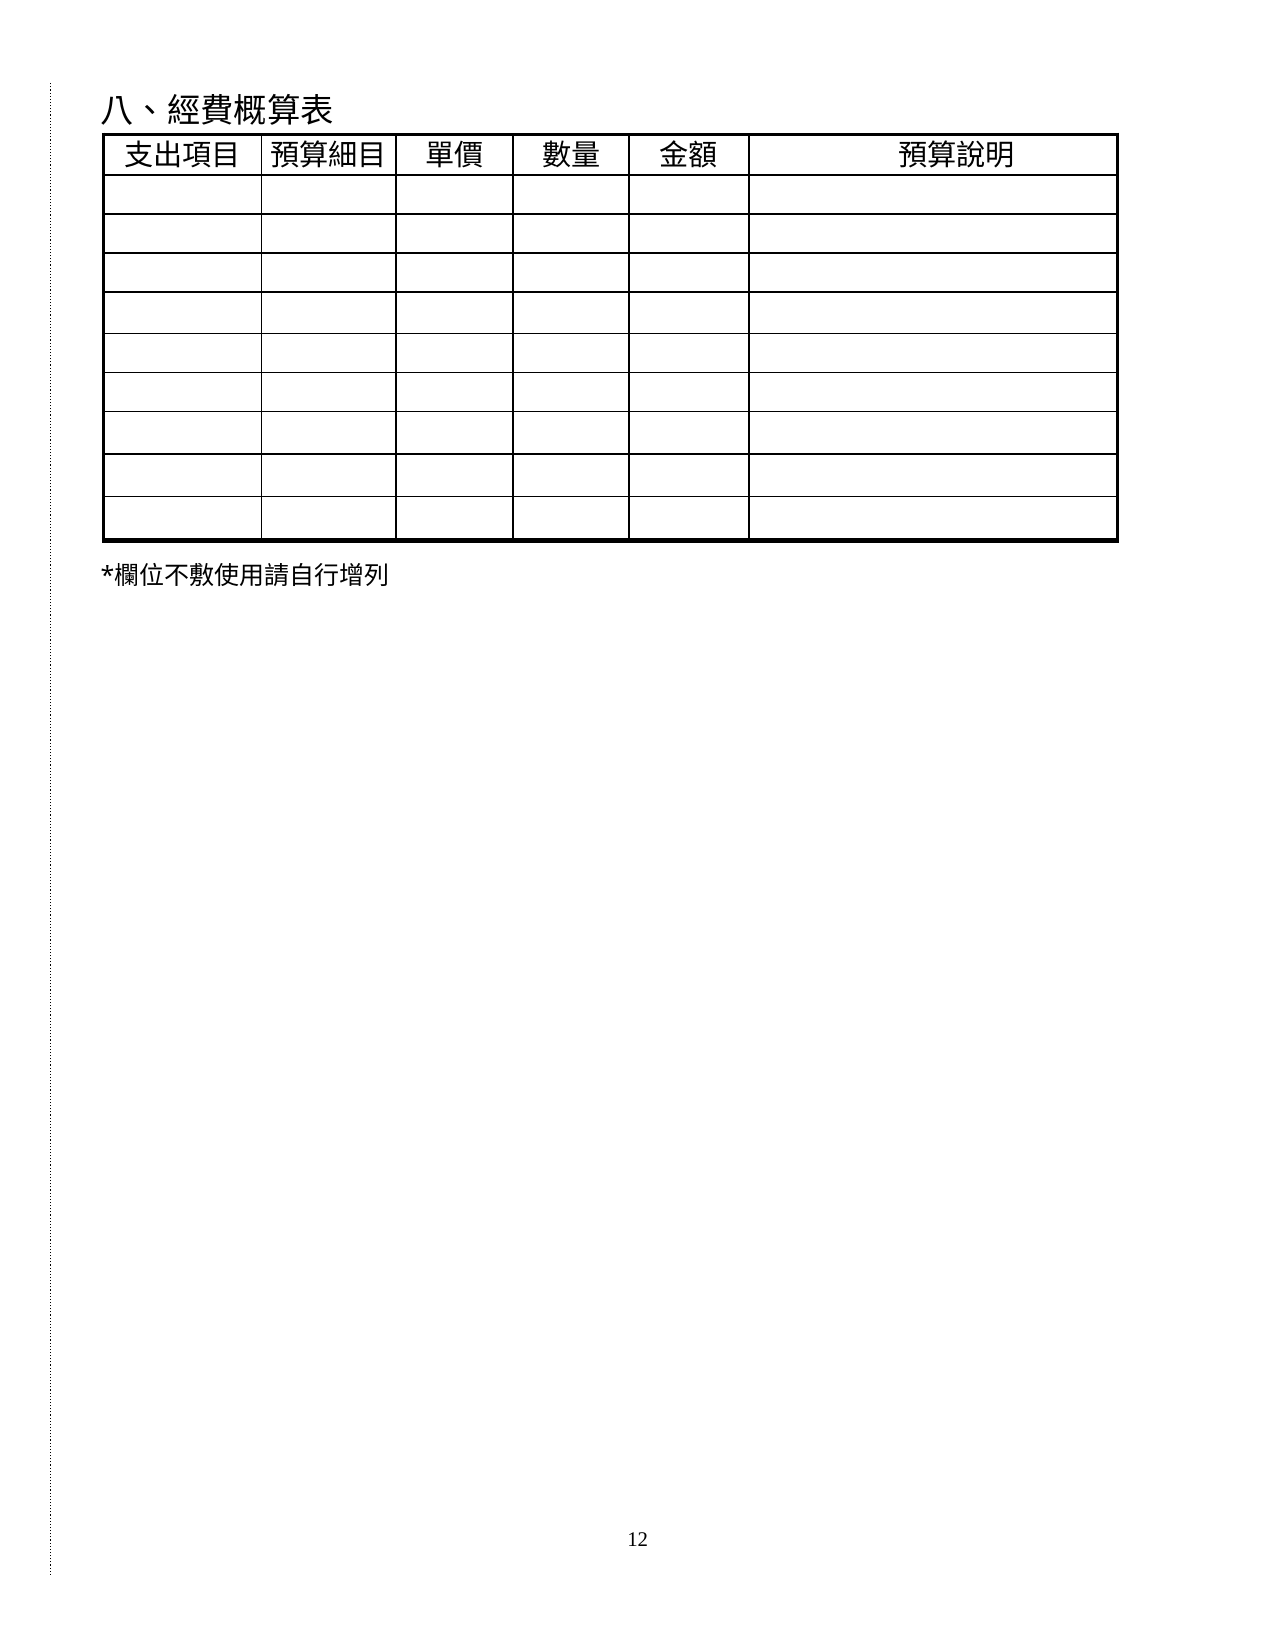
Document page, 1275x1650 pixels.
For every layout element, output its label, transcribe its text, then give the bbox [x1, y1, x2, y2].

table_cell [750, 254, 1116, 291]
table_cell [630, 176, 748, 213]
table_cell [514, 497, 628, 538]
table_cell [750, 455, 1116, 496]
table_cell [514, 412, 628, 453]
table_cell [750, 176, 1116, 213]
table_cell [750, 373, 1116, 411]
table_cell [750, 293, 1116, 333]
table_cell [262, 176, 395, 213]
table_cell [514, 215, 628, 252]
table_cell [397, 373, 512, 411]
text 八、經費概算表 [100, 83, 1174, 133]
table_cell [514, 455, 628, 496]
table_cell [397, 254, 512, 291]
table_cell [262, 373, 395, 411]
table_header 預算說明 [750, 136, 1116, 174]
table_cell [514, 293, 628, 333]
table_cell [750, 412, 1116, 453]
table_cell [397, 455, 512, 496]
table_cell [105, 215, 261, 252]
table_cell [514, 176, 628, 213]
table_cell [630, 293, 748, 333]
table_header 金額 [630, 136, 748, 174]
table_cell [630, 254, 748, 291]
table_cell [262, 293, 395, 333]
table_cell [630, 334, 748, 372]
table_cell [750, 497, 1116, 538]
table_cell [397, 497, 512, 538]
table_cell [262, 334, 395, 372]
table_cell [105, 176, 261, 213]
table_cell [262, 254, 395, 291]
table_cell [630, 497, 748, 538]
table_cell [105, 373, 261, 411]
table_cell [262, 497, 395, 538]
table_cell [630, 215, 748, 252]
table_cell [105, 412, 261, 453]
table_cell [397, 412, 512, 453]
table_cell [105, 497, 261, 538]
table_cell [397, 334, 512, 372]
table_cell [105, 254, 261, 291]
table_cell [514, 373, 628, 411]
table_cell [750, 334, 1116, 372]
table_cell [630, 412, 748, 453]
table_cell [105, 455, 261, 496]
table_header 單價 [397, 136, 512, 174]
table_cell [514, 254, 628, 291]
table_header 預算細目 [262, 136, 395, 174]
table_cell [630, 455, 748, 496]
table_header 數量 [514, 136, 628, 174]
table_cell [262, 455, 395, 496]
table_cell [397, 215, 512, 252]
table_cell [630, 373, 748, 411]
table_cell [105, 334, 261, 372]
table_cell [750, 215, 1116, 252]
table_cell [397, 176, 512, 213]
table_cell [514, 334, 628, 372]
table_cell [262, 412, 395, 453]
table_header 支出項目 [105, 136, 261, 174]
table_cell [397, 293, 512, 333]
table_cell [262, 215, 395, 252]
table_cell [105, 293, 261, 333]
text *欄位不敷使用請自行增列 [100, 555, 1174, 591]
